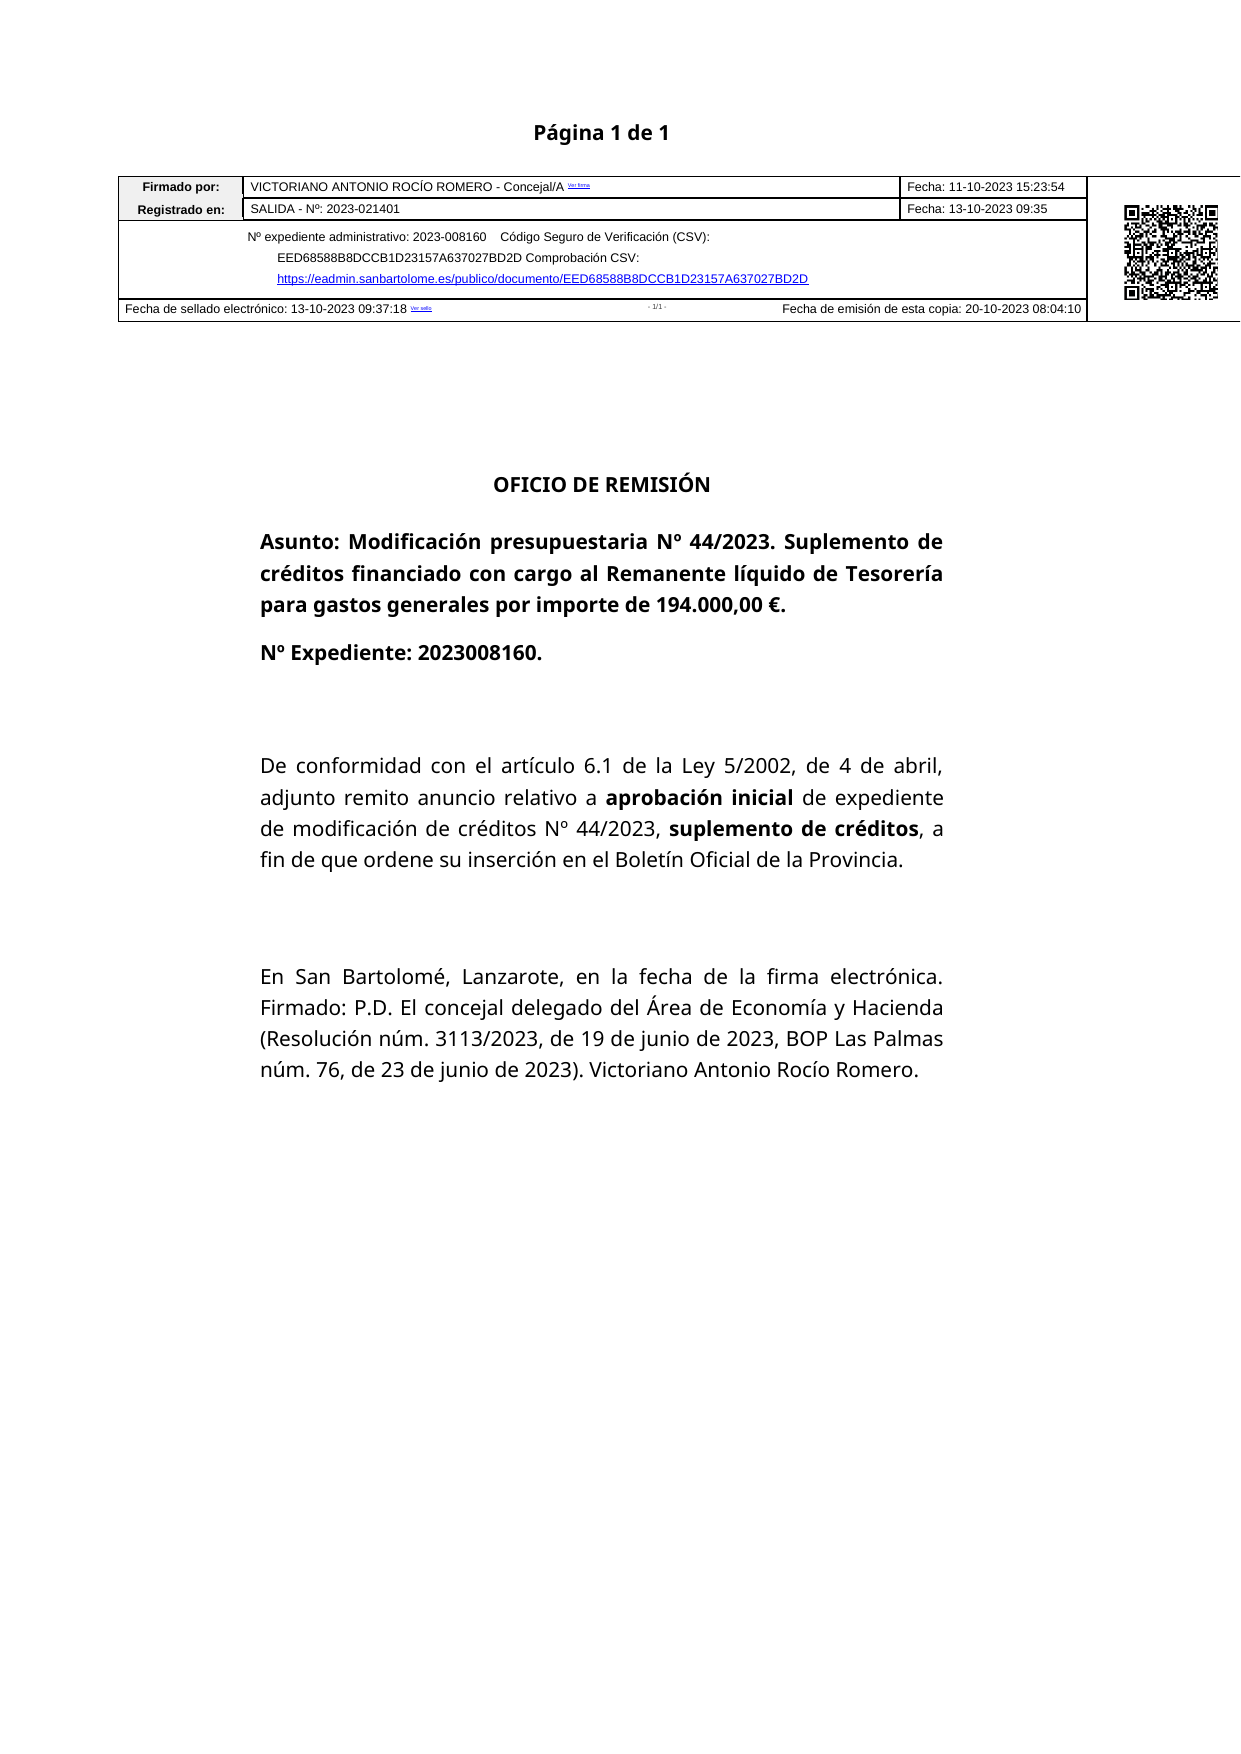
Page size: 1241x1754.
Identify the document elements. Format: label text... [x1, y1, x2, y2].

table_header VICTORIANO ANTONIO ROCÍO ROMERO - Concejal/A Ver firma [244, 177, 899, 197]
table_cell Nº expediente administrativo: 2023-008160 Código Seguro de Verificación (CSV): EED68588B8DCCB1D23157A637027BD2D Comprobación CSV: https://eadmin.sanbartolome.es/publico/documento/EED68588B8DCCB1D23157A637027BD2D [119, 221, 1086, 298]
text Nº Expediente: 2023008160. [260, 638, 1122, 667]
text De conformidad con el artículo 6.1 de la Ley 5/2002, de 4 de abril, adjunto remito anuncio relativo a aprobación inicial de expediente de modificación de créditos Nº 44/2023, suplemento de créditos, a fin de que ordene su inserción en el Boletín Oficial de la Provincia. [260, 752, 944, 874]
text Asunto: Modificación presupuestaria Nº 44/2023. Suplemento de créditos financiado con cargo al Remanente líquido de Tesorería para gastos generales por importe de 194.000,00 €. [260, 527, 944, 618]
text Página 1 de 1 [118, 118, 1085, 147]
table_header Fecha: 11-10-2023 15:23:54 [901, 177, 1086, 197]
table_cell Registrado en: [119, 201, 242, 217]
text OFICIO DE REMISIÓN [118, 470, 1086, 499]
table_cell Fecha: 13-10-2023 09:35 [901, 199, 1086, 219]
table_header Firmado por: [119, 177, 242, 194]
table_header [1088, 177, 1240, 321]
table_cell Fecha de sellado electrónico: 13-10-2023 09:37:18 Ver sello - 1/1 - Fecha de emisión de esta copia: 20-10-2023 08:04:10 [119, 300, 1086, 321]
table_cell SALIDA - Nº: 2023-021401 [244, 199, 899, 219]
text En San Bartolomé, Lanzarote, en la fecha de la firma electrónica. Firmado: P.D. El concejal delegado del Área de Economía y Hacienda (Resolución núm. 3113/2023, de 19 de junio de 2023, BOP Las Palmas núm. 76, de 23 de junio de 2023). Victoriano Antonio Rocío Romero. [260, 962, 944, 1084]
